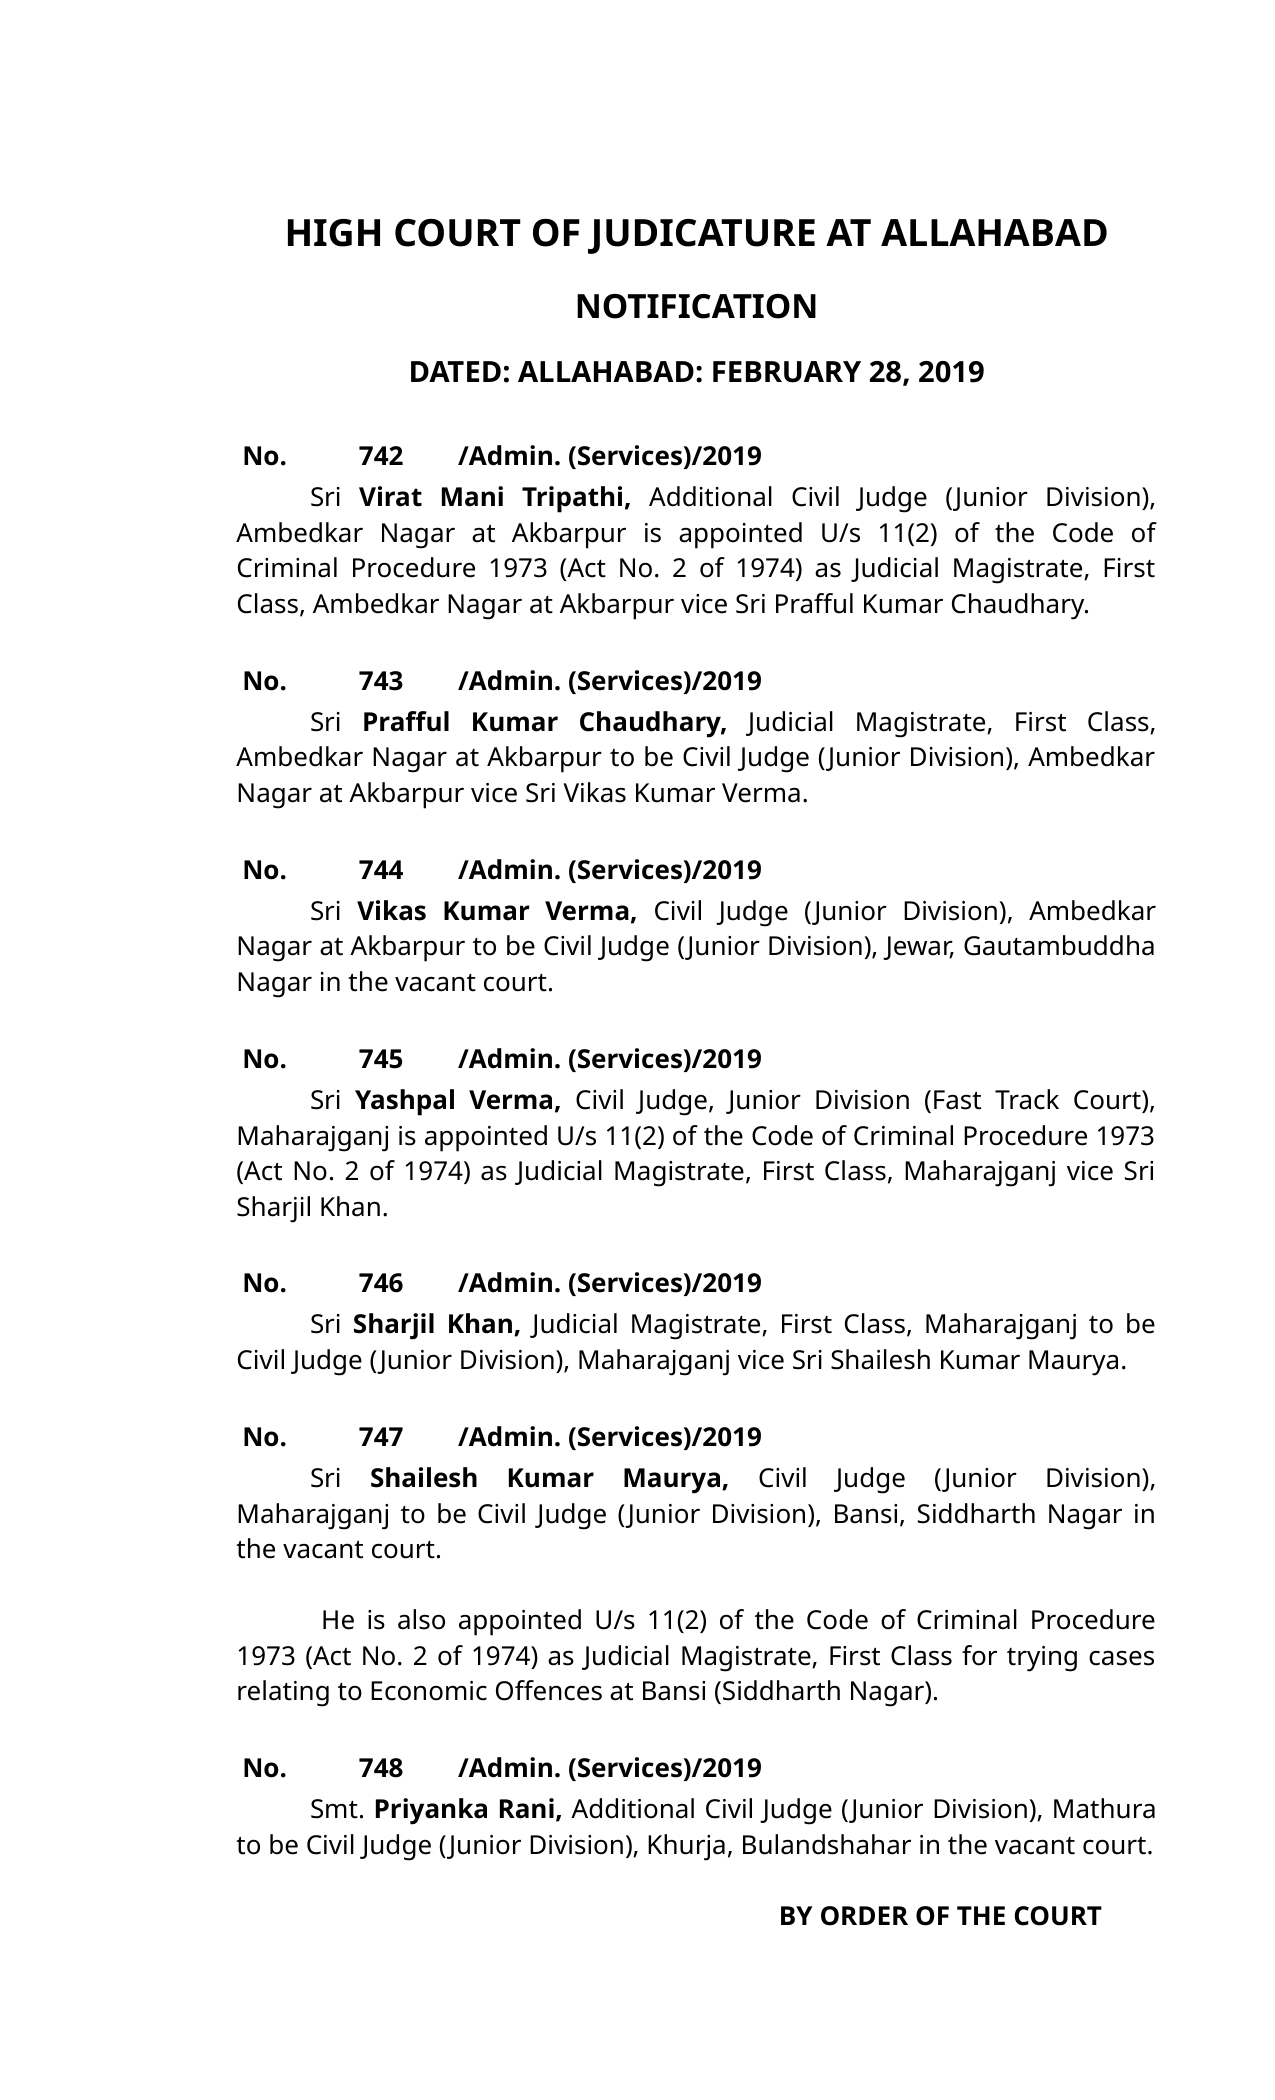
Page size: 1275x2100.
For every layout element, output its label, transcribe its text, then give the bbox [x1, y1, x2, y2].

table_header /Admin. (Services)/2019 [452, 846, 795, 892]
table_header /Admin. (Services)/2019 [452, 1413, 795, 1460]
table_header No. [236, 1035, 310, 1082]
text HIGH COURT OF JUDICATURE AT ALLAHABAD [236, 207, 1157, 258]
text Smt. Priyanka Rani, Additional Civil Judge (Junior Division), Mathura to be Civil Judge (Junior Division), Khurja, Bulandshahar in the vacant court. [236, 1791, 1157, 1862]
table_header 748 [310, 1744, 452, 1791]
table_header /Admin. (Services)/2019 [452, 656, 795, 703]
table_header 743 [310, 656, 452, 703]
text BY ORDER OF THE COURT [236, 1897, 1157, 1933]
table_header 745 [310, 1035, 452, 1082]
subtitle NOTIFICATION [236, 283, 1157, 329]
text Sri Prafful Kumar Chaudhary, Judicial Magistrate, First Class, Ambedkar Nagar at Akbarpur to be Civil Judge (Junior Division), Ambedkar Nagar at Akbarpur vice Sri Vikas Kumar Verma. [236, 703, 1157, 810]
table_header No. [236, 1744, 310, 1791]
table_header No. [236, 846, 310, 892]
table_header /Admin. (Services)/2019 [452, 432, 795, 479]
table_header 746 [310, 1259, 452, 1306]
text Sri Vikas Kumar Verma, Civil Judge (Junior Division), Ambedkar Nagar at Akbarpur to be Civil Judge (Junior Division), Jewar, Gautambuddha Nagar in the vacant court. [236, 892, 1157, 999]
text Sri Shailesh Kumar Maurya, Civil Judge (Junior Division), Maharajganj to be Civil Judge (Junior Division), Bansi, Siddharth Nagar in the vacant court. [236, 1460, 1157, 1566]
table_header /Admin. (Services)/2019 [452, 1744, 795, 1791]
table_header No. [236, 656, 310, 703]
table_header No. [236, 1259, 310, 1306]
table_header 747 [310, 1413, 452, 1460]
text Sri Yashpal Verma, Civil Judge, Junior Division (Fast Track Court), Maharajganj is appointed U/s 11(2) of the Code of Criminal Procedure 1973 (Act No. 2 of 1974) as Judicial Magistrate, First Class, Maharajganj vice Sri Sharjil Khan. [236, 1082, 1157, 1224]
table_header 742 [310, 432, 452, 479]
text Sri Sharjil Khan, Judicial Magistrate, First Class, Maharajganj to be Civil Judge (Junior Division), Maharajganj vice Sri Shailesh Kumar Maurya. [236, 1306, 1157, 1377]
table_header /Admin. (Services)/2019 [452, 1259, 795, 1306]
table_header /Admin. (Services)/2019 [452, 1035, 795, 1082]
table_header No. [236, 1413, 310, 1460]
subtitle DATED: ALLAHABAD: FEBRUARY 28, 2019 [236, 351, 1157, 391]
text Sri Virat Mani Tripathi, Additional Civil Judge (Junior Division), Ambedkar Nagar at Akbarpur is appointed U/s 11(2) of the Code of Criminal Procedure 1973 (Act No. 2 of 1974) as Judicial Magistrate, First Class, Ambedkar Nagar at Akbarpur vice Sri Prafful Kumar Chaudhary. [236, 479, 1157, 621]
table_header No. [236, 432, 310, 479]
table_header 744 [310, 846, 452, 892]
text He is also appointed U/s 11(2) of the Code of Criminal Procedure 1973 (Act No. 2 of 1974) as Judicial Magistrate, First Class for trying cases relating to Economic Offences at Bansi (Siddharth Nagar). [236, 1602, 1157, 1708]
